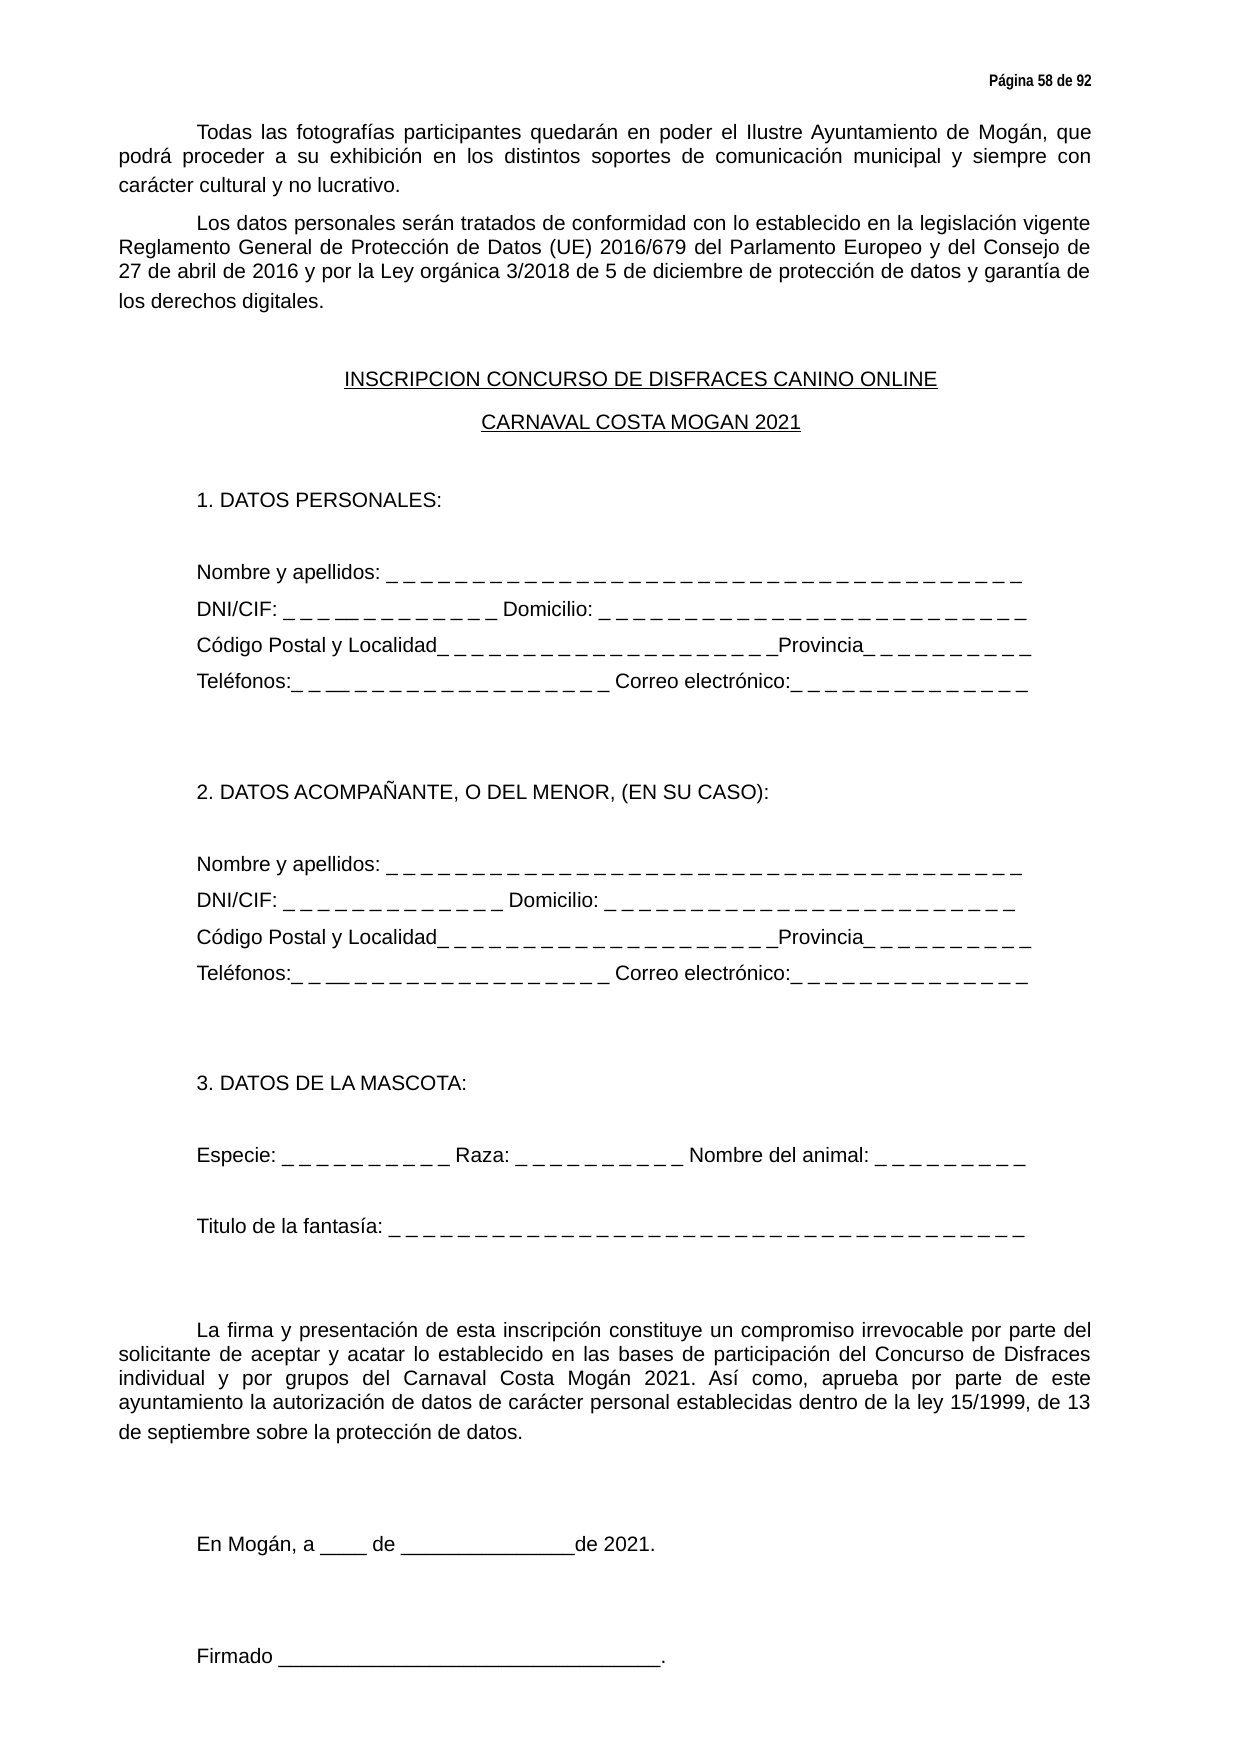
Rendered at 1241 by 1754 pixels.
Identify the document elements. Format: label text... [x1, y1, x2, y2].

text INSCRIPCION CONCURSO DE DISFRACES CANINO ONLINE [118, 361, 1092, 392]
text Todas las fotografías participantes quedarán en poder el Ilustre Ayuntamiento de Mogán, que podrá proceder a su exhibición en los distintos soportes de comunicación municipal y siempre con carácter cultural y no lucrativo. [118, 120, 1092, 199]
text Código Postal y Localidad_ _ _ _ _ _ _ _ _ _ _ _ _ _ _ _ _ _ _ _Provincia_ _ _ _ _ _ _ _ _ _ [118, 924, 1092, 948]
text CARNAVAL COSTA MOGAN 2021 [118, 404, 1092, 436]
text Especie: _ _ _ _ _ _ _ _ _ _ Raza: _ _ _ _ _ _ _ _ _ _ Nombre del animal: _ _ _ _ _ _ _ _ _ [118, 1143, 1092, 1167]
text Titulo de la fantasía: _ _ _ _ _ _ _ _ _ _ _ _ _ _ _ _ _ _ _ _ _ _ _ _ _ _ _ _ _ _ _ _ _ _ _ _ _ [118, 1214, 1092, 1238]
text Teléfonos:_ _ __ _ _ _ _ _ _ _ _ _ _ _ _ _ _ _ Correo electrónico:_ _ _ _ _ _ _ _ _ _ _ _ _ _ [118, 669, 1092, 693]
text DNI/CIF: _ _ _ __ _ _ _ _ _ _ _ _ Domicilio: _ _ _ _ _ _ _ _ _ _ _ _ _ _ _ _ _ _ _ _ _ _ _ _ _ [118, 596, 1092, 620]
text Nombre y apellidos: _ _ _ _ _ _ _ _ _ _ _ _ _ _ _ _ _ _ _ _ _ _ _ _ _ _ _ _ _ _ _ _ _ _ _ _ _ [118, 560, 1092, 584]
text Teléfonos:_ _ __ _ _ _ _ _ _ _ _ _ _ _ _ _ _ _ Correo electrónico:_ _ _ _ _ _ _ _ _ _ _ _ _ _ [118, 961, 1092, 985]
text 3. DATOS DE LA MASCOTA: [118, 1066, 1092, 1097]
text 1. DATOS PERSONALES: [118, 482, 1092, 513]
text En Mogán, a ____ de _______________de 2021. [118, 1526, 1092, 1557]
text DNI/CIF: _ _ _ _ _ _ _ _ _ _ _ _ _ Domicilio: _ _ _ _ _ _ _ _ _ _ _ _ _ _ _ _ _ _ _ _ _ _ _ _ [118, 888, 1092, 912]
text 2. DATOS ACOMPAÑANTE, O DEL MENOR, (EN SU CASO): [118, 774, 1092, 805]
text Nombre y apellidos: _ _ _ _ _ _ _ _ _ _ _ _ _ _ _ _ _ _ _ _ _ _ _ _ _ _ _ _ _ _ _ _ _ _ _ _ _ [118, 852, 1092, 876]
text Los datos personales serán tratados de conformidad con lo establecido en la legislación vigente Reglamento General de Protección de Datos (UE) 2016/679 del Parlamento Europeo y del Consejo de 27 de abril de 2016 y por la Ley orgánica 3/2018 de 5 de diciembre de protección de datos y garantía de los derechos digitales. [118, 211, 1092, 314]
text La firma y presentación de esta inscripción constituye un compromiso irrevocable por parte del solicitante de aceptar y acatar lo establecido en las bases de participación del Concurso de Disfraces individual y por grupos del Carnaval Costa Mogán 2021. Así como, aprueba por parte de este ayuntamiento la autorización de datos de carácter personal establecidas dentro de la ley 15/1999, de 13 de septiembre sobre la protección de datos. [118, 1318, 1092, 1445]
text Código Postal y Localidad_ _ _ _ _ _ _ _ _ _ _ _ _ _ _ _ _ _ _ _Provincia_ _ _ _ _ _ _ _ _ _ [118, 633, 1092, 657]
text Firmado _________________________________. [118, 1638, 1092, 1669]
